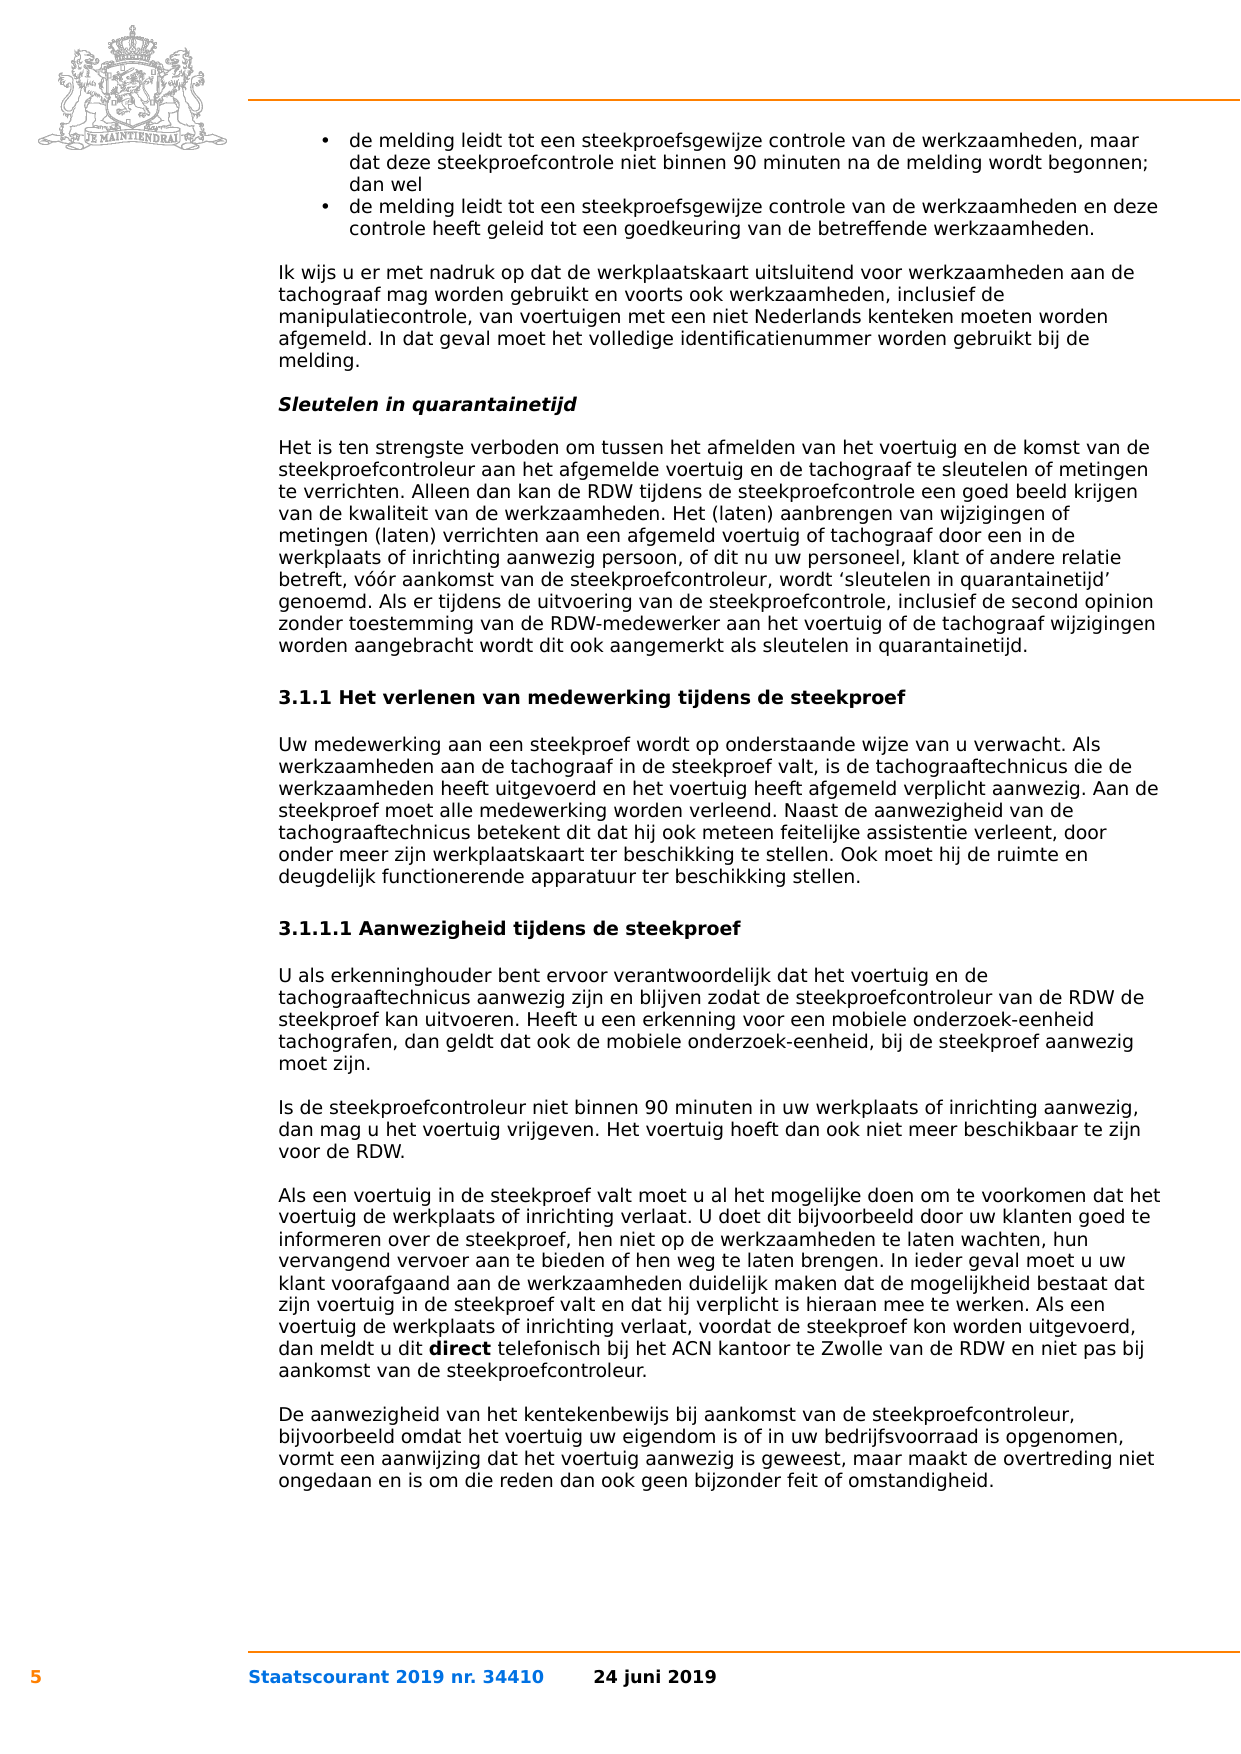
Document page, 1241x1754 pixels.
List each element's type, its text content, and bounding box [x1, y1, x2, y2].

text • de melding leidt tot een steekproefsgewijze controle van de werkzaamheden en deze controle heeft geleid tot een goedkeuring van de betreffende werkzaamheden. [319, 196, 1163, 240]
text Is de steekproefcontroleur niet binnen 90 minuten in uw werkplaats of inrichting aanwezig, dan mag u het voertuig vrijgeven. Het voertuig hoeft dan ook niet meer beschikbaar te zijn voor de RDW. [278, 1097, 1163, 1163]
subtitle Sleutelen in quarantainetijd [278, 393, 1163, 415]
text Het is ten strengste verboden om tussen het afmelden van het voertuig en de komst van de steekproefcontroleur aan het afgemelde voertuig en de tachograaf te sleutelen of metingen te verrichten. Alleen dan kan de RDW tijdens de steekproefcontrole een goed beeld krijgen van de kwaliteit van de werkzaamheden. Het (laten) aanbrengen van wijzigingen of metingen (laten) verrichten aan een afgemeld voertuig of tachograaf door een in de werkplaats of inrichting aanwezig persoon, of dit nu uw personeel, klant of andere relatie betreft, vóór aankomst van de steekproefcontroleur, wordt ‘sleutelen in quarantainetijd’ genoemd. Als er tijdens de uitvoering van de steekproefcontrole, inclusief de second opinion zonder toestemming van de RDW-medewerker aan het voertuig of de tachograaf wijzigingen worden aangebracht wordt dit ook aangemerkt als sleutelen in quarantainetijd. [278, 437, 1163, 657]
picture [38, 25, 227, 150]
text Ik wijs u er met nadruk op dat de werkplaatskaart uitsluitend voor werkzaamheden aan de tachograaf mag worden gebruikt en voorts ook werkzaamheden, inclusief de manipulatiecontrole, van voertuigen met een niet Nederlands kenteken moeten worden afgemeld. In dat geval moet het volledige identificatienummer worden gebruikt bij de melding. [278, 262, 1163, 372]
text U als erkenninghouder bent ervoor verantwoordelijk dat het voertuig en de tachograaftechnicus aanwezig zijn en blijven zodat de steekproefcontroleur van de RDW de steekproef kan uitvoeren. Heeft u een erkenning voor een mobiele onderzoek-eenheid tachografen, dan geldt dat ook de mobiele onderzoek-eenheid, bij de steekproef aanwezig moet zijn. [278, 965, 1163, 1075]
text • de melding leidt tot een steekproefsgewijze controle van de werkzaamheden, maar dat deze steekproefcontrole niet binnen 90 minuten na de melding wordt begonnen; dan wel [319, 130, 1163, 196]
subtitle 3.1.1.1 Aanwezigheid tijdens de steekproef [278, 918, 1163, 940]
subtitle 3.1.1 Het verlenen van medewerking tijdens de steekproef [278, 687, 1163, 709]
text Als een voertuig in de steekproef valt moet u al het mogelijke doen om te voorkomen dat het voertuig de werkplaats of inrichting verlaat. U doet dit bijvoorbeeld door uw klanten goed te informeren over de steekproef, hen niet op de werkzaamheden te laten wachten, hun vervangend vervoer aan te bieden of hen weg te laten brengen. In ieder geval moet u uw klant voorafgaand aan de werkzaamheden duidelijk maken dat de mogelijkheid bestaat dat zijn voertuig in de steekproef valt en dat hij verplicht is hieraan mee te werken. Als een voertuig de werkplaats of inrichting verlaat, voordat de steekproef kon worden uitgevoerd, dan meldt u dit direct telefonisch bij het ACN kantoor te Zwolle van de RDW en niet pas bij aankomst van de steekproefcontroleur. [278, 1184, 1163, 1382]
text De aanwezigheid van het kentekenbewijs bij aankomst van de steekproefcontroleur, bijvoorbeeld omdat het voertuig uw eigendom is of in uw bedrijfsvoorraad is opgenomen, vormt een aanwijzing dat het voertuig aanwezig is geweest, maar maakt de overtreding niet ongedaan en is om die reden dan ook geen bijzonder feit of omstandigheid. [278, 1404, 1163, 1492]
text Uw medewerking aan een steekproef wordt op onderstaande wijze van u verwacht. Als werkzaamheden aan de tachograaf in de steekproef valt, is de tachograaftechnicus die de werkzaamheden heeft uitgevoerd en het voertuig heeft afgemeld verplicht aanwezig. Aan de steekproef moet alle medewerking worden verleend. Naast de aanwezigheid van de tachograaftechnicus betekent dit dat hij ook meteen feitelijke assistentie verleent, door onder meer zijn werkplaatskaart ter beschikking te stellen. Ook moet hij de ruimte en deugdelijk functionerende apparatuur ter beschikking stellen. [278, 734, 1163, 888]
